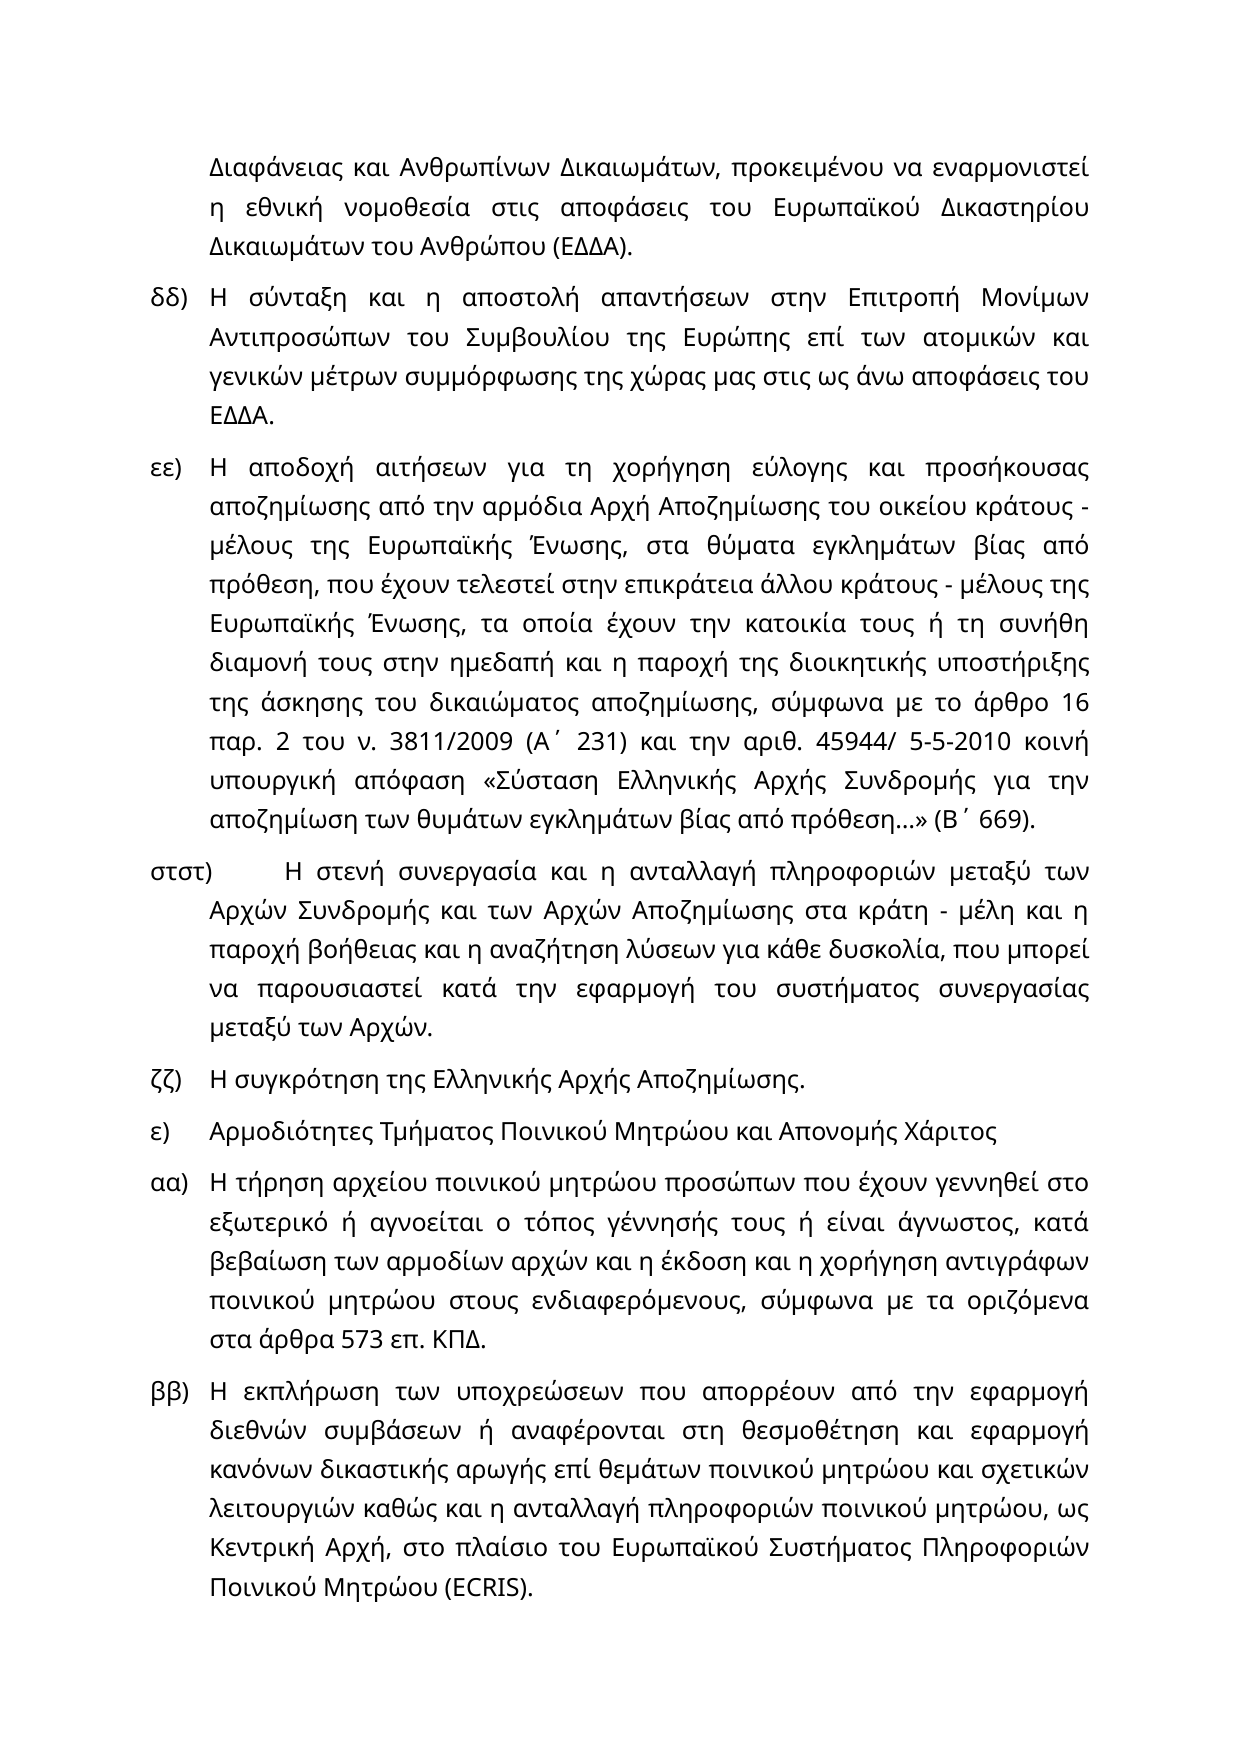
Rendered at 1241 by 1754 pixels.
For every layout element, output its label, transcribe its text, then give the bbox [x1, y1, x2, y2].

list εε) Η αποδοχή αιτήσεων για τη χορήγηση εύλογης και προσήκουσας αποζημίωσης από την αρμόδια Αρχή Αποζημίωσης του οικείου κράτους - μέλους της Ευρωπαϊκής Ένωσης, στα θύματα εγκλημάτων βίας από πρόθεση, που έχουν τελεστεί στην επικράτεια άλλου κράτους - μέλους της Ευρωπαϊκής Ένωσης, τα οποία έχουν την κατοικία τους ή τη συνήθη διαμονή τους στην ημεδαπή και η παροχή της διοικητικής υποστήριξης της άσκησης του δικαιώματος αποζημίωσης, σύμφωνα με το άρθρο 16 παρ. 2 του ν. 3811/2009 (A΄ 231) και την αριθ. 45944/ 5-5-2010 κοινή υπουργική απόφαση «Σύσταση Ελληνικής Αρχής Συνδρομής για την αποζημίωση των θυμάτων εγκλημάτων βίας από πρόθεση…» (Β΄ 669). [150, 449, 1090, 836]
list ζζ) Η συγκρότηση της Ελληνικής Αρχής Αποζημίωσης. [150, 1062, 1090, 1096]
list ε) Αρμοδιότητες Τμήματος Ποινικού Μητρώου και Απονομής Χάριτος [150, 1113, 1090, 1147]
list αα) Η τήρηση αρχείου ποινικού μητρώου προσώπων που έχουν γεννηθεί στο εξωτερικό ή αγνοείται o τόπος γέννησής τους ή είναι άγνωστος, κατά βεβαίωση των αρμοδίων αρχών και η έκδοση και η χορήγηση αντιγράφων ποινικού μητρώου στους ενδιαφερόμενους, σύμφωνα με τα οριζόμενα στα άρθρα 573 επ. ΚΠΔ. [150, 1165, 1090, 1356]
list ββ) Η εκπλήρωση των υποχρεώσεων που απορρέουν από την εφαρμογή διεθνών συμβάσεων ή αναφέρονται στη θεσμοθέτηση και εφαρμογή κανόνων δικαστικής αρωγής επί θεμάτων ποινικού μητρώου και σχετικών λειτουργιών καθώς και η ανταλλαγή πληροφοριών ποινικού μητρώου, ως Κεντρική Αρχή, στο πλαίσιο του Ευρωπαϊκού Συστήματος Πληροφοριών Ποινικού Μητρώου (ECRIS). [150, 1373, 1090, 1603]
list Διαφάνειας και Ανθρωπίνων Δικαιωμάτων, προκειμένου να εναρμονιστεί η εθνική νομοθεσία στις αποφάσεις του Ευρωπαϊκού Δικαστηρίου Δικαιωμάτων του Ανθρώπου (ΕΔΔΑ). [150, 150, 1090, 262]
list στστ) Η στενή συνεργασία και η ανταλλαγή πληροφοριών μεταξύ των Αρχών Συνδρομής και των Αρχών Αποζημίωσης στα κράτη - μέλη και η παροχή βοήθειας και η αναζήτηση λύσεων για κάθε δυσκολία, που μπορεί να παρουσιαστεί κατά την εφαρμογή του συστήματος συνεργασίας μεταξύ των Αρχών. [150, 853, 1090, 1044]
list δδ) Η σύνταξη και η αποστολή απαντήσεων στην Επιτροπή Μονίμων Αντιπροσώπων του Συμβουλίου της Ευρώπης επί των ατομικών και γενικών μέτρων συμμόρφωσης της χώρας μας στις ως άνω αποφάσεις του ΕΔΔΑ. [150, 280, 1090, 432]
